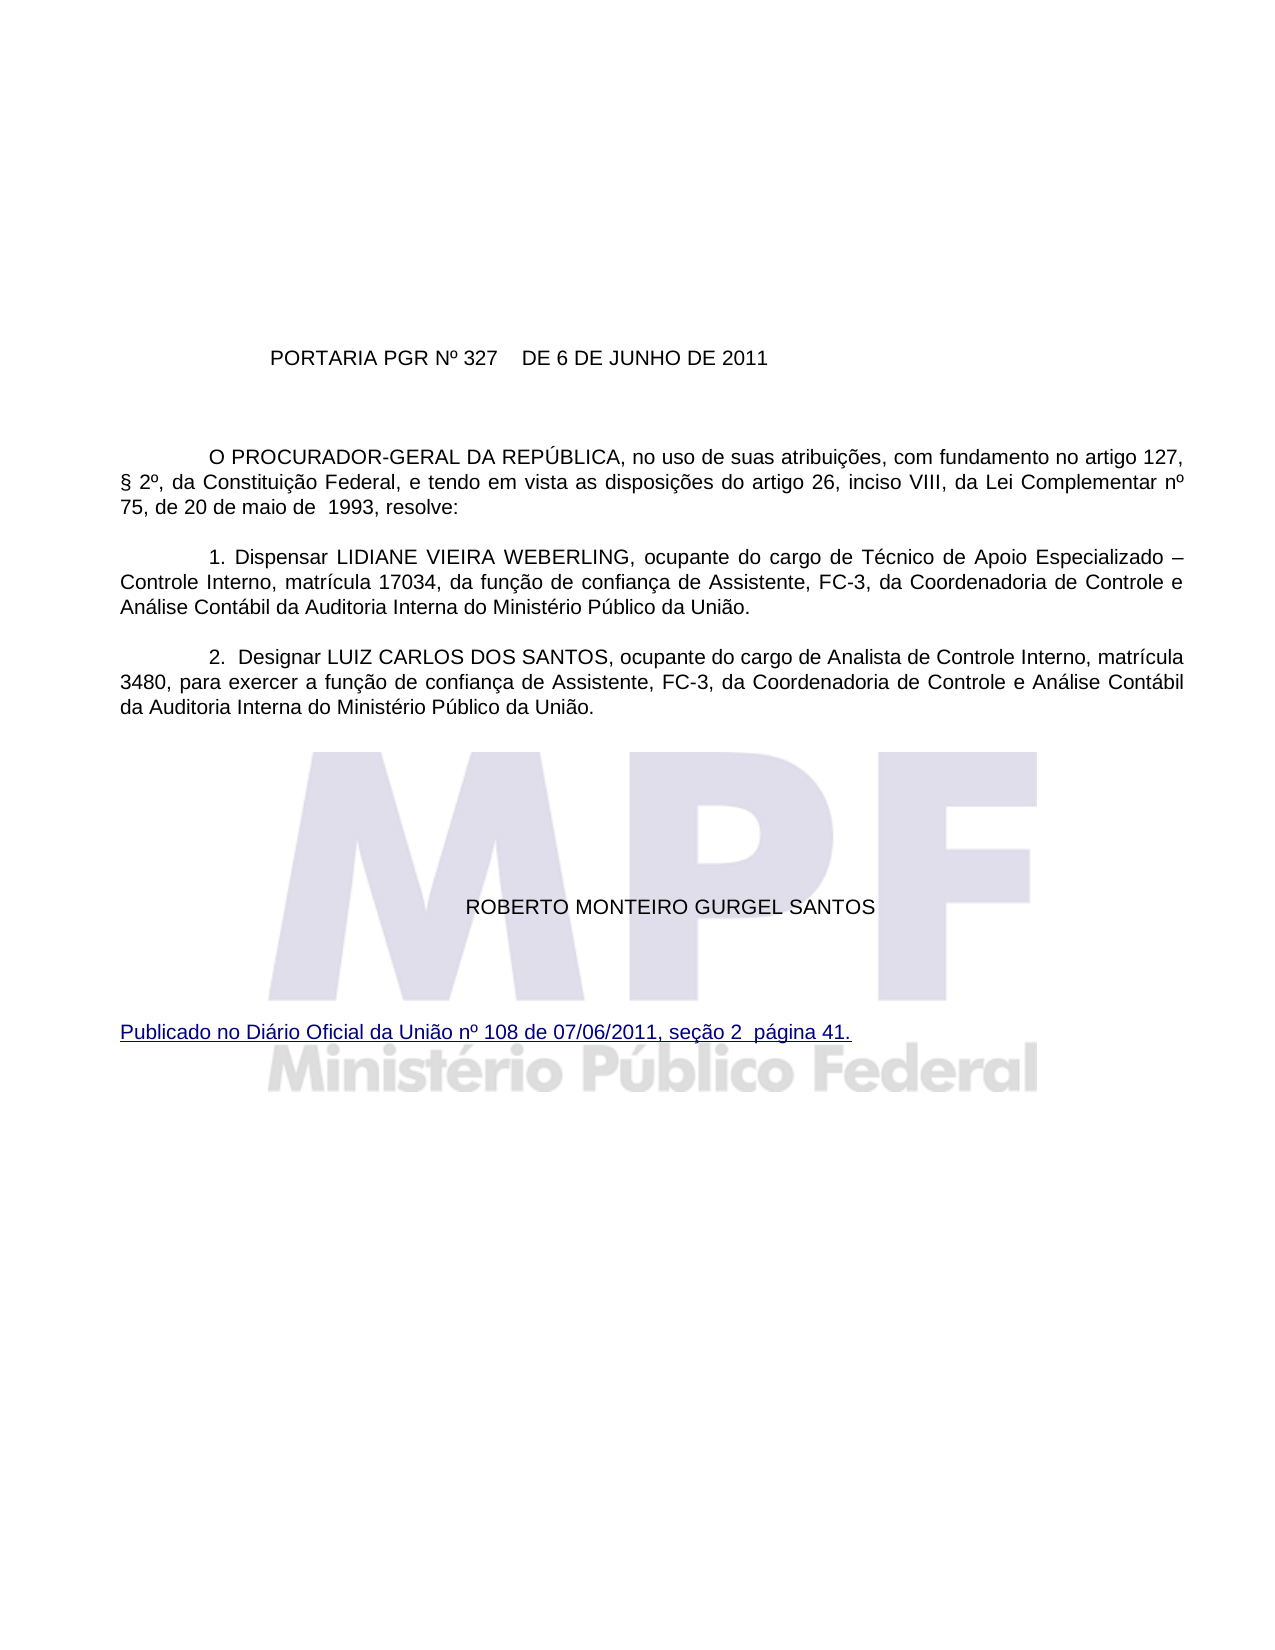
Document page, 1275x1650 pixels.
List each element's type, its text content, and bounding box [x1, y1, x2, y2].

text 1. Dispensar LIDIANE VIEIRA WEBERLING, ocupante do cargo de Técnico de Apoio Especializado – Controle Interno, matrícula 17034, da função de confiança de Assistente, FC-3, da Coordenadoria de Controle e Análise Contábil da Auditoria Interna do Ministério Público da União. [120, 544, 1185, 619]
text Publicado no Diário Oficial da União nº 108 de 07/06/2011, seção 2 página 41. [120, 1019, 1275, 1044]
text O PROCURADOR-GERAL DA REPÚBLICA, no uso de suas atribuições, com fundamento no artigo 127, § 2º, da Constituição Federal, e tendo em vista as disposições do artigo 26, inciso VIII, da Lei Complementar nº 75, de 20 de maio de 1993, resolve: [120, 444, 1185, 519]
picture [268, 919, 1037, 1019]
picture [268, 1044, 1037, 1092]
text ROBERTO MONTEIRO GURGEL SANTOS [120, 894, 1185, 919]
picture [268, 752, 1037, 894]
text 2. Designar LUIZ CARLOS DOS SANTOS, ocupante do cargo de Analista de Controle Interno, matrícula 3480, para exercer a função de confiança de Assistente, FC-3, da Coordenadoria de Controle e Análise Contábil da Auditoria Interna do Ministério Público da União. [120, 644, 1185, 719]
subtitle PORTARIA PGR Nº 327 DE 6 DE JUNHO DE 2011 [270, 345, 1185, 370]
